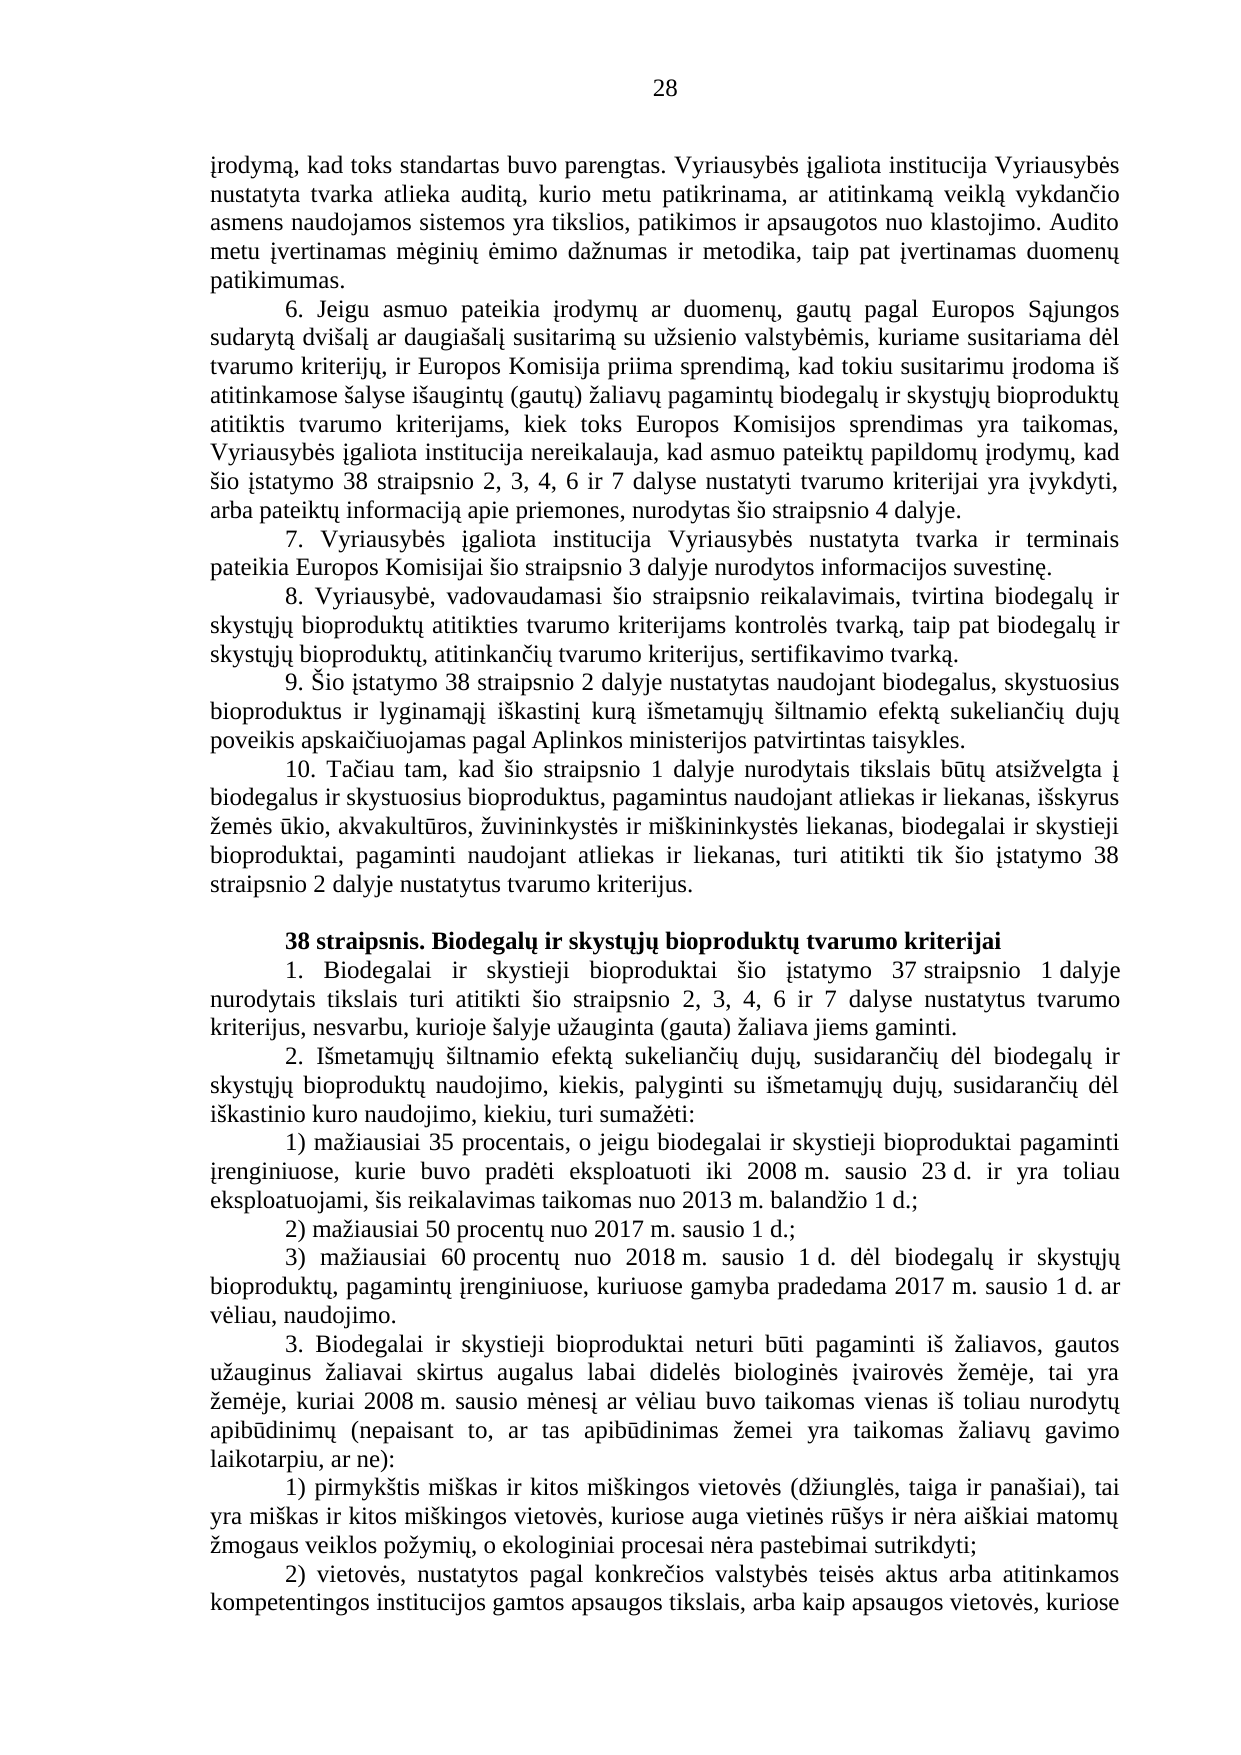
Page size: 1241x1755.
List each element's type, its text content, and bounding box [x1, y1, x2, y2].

text 3) mažiausiai 60 procentų nuo 2018 m. sausio 1 d. dėl biodegalų ir skystųjų bioproduktų, pagamintų įrenginiuose, kuriuose gamyba pradedama 2017 m. sausio 1 d. ar vėliau, naudojimo. [210, 1242, 1120, 1329]
text 2) vietovės, nustatytos pagal konkrečios valstybės teisės aktus arba atitinkamos kompetentingos institucijos gamtos apsaugos tikslais, arba kaip apsaugos vietovės, kuriose [210, 1559, 1120, 1616]
text 1) mažiausiai 35 procentais, o jeigu biodegalai ir skystieji bioproduktai pagaminti įrenginiuose, kurie buvo pradėti eksploatuoti iki 2008 m. sausio 23 d. ir yra toliau eksploatuojami, šis reikalavimas taikomas nuo 2013 m. balandžio 1 d.; [210, 1127, 1120, 1214]
text 3. Biodegalai ir skystieji bioproduktai neturi būti pagaminti iš žaliavos, gautos užauginus žaliavai skirtus augalus labai didelės biologinės įvairovės žemėje, tai yra žemėje, kuriai 2008 m. sausio mėnesį ar vėliau buvo taikomas vienas iš toliau nurodytų apibūdinimų (nepaisant to, ar tas apibūdinimas žemei yra taikomas žaliavų gavimo laikotarpiu, ar ne): [210, 1329, 1120, 1472]
text 6. Jeigu asmuo pateikia įrodymų ar duomenų, gautų pagal Europos Sąjungos sudarytą dvišalį ar daugiašalį susitarimą su užsienio valstybėmis, kuriame susitariama dėl tvarumo kriterijų, ir Europos Komisija priima sprendimą, kad tokiu susitarimu įrodoma iš atitinkamose šalyse išaugintų (gautų) žaliavų pagamintų biodegalų ir skystųjų bioproduktų atitiktis tvarumo kriterijams, kiek toks Europos Komisijos sprendimas yra taikomas, Vyriausybės įgaliota institucija nereikalauja, kad asmuo pateiktų papildomų įrodymų, kad šio įstatymo 38 straipsnio 2, 3, 4, 6 ir 7 dalyse nustatyti tvarumo kriterijai yra įvykdyti, arba pateiktų informaciją apie priemones, nurodytas šio straipsnio 4 dalyje. [210, 294, 1120, 524]
text 2. Išmetamųjų šiltnamio efektą sukeliančių dujų, susidarančių dėl biodegalų ir skystųjų bioproduktų naudojimo, kiekis, palyginti su išmetamųjų dujų, susidarančių dėl iškastinio kuro naudojimo, kiekiu, turi sumažėti: [210, 1041, 1120, 1127]
text 1. Biodegalai ir skystieji bioproduktai šio įstatymo 37 straipsnio 1 dalyje nurodytais tikslais turi atitikti šio straipsnio 2, 3, 4, 6 ir 7 dalyse nustatytus tvarumo kriterijus, nesvarbu, kurioje šalyje užauginta (gauta) žaliava jiems gaminti. [210, 955, 1120, 1041]
text 9. Šio įstatymo 38 straipsnio 2 dalyje nustatytas naudojant biodegalus, skystuosius bioproduktus ir lyginamąjį iškastinį kurą išmetamųjų šiltnamio efektą sukeliančių dujų poveikis apskaičiuojamas pagal Aplinkos ministerijos patvirtintas taisykles. [210, 667, 1120, 754]
text 1) pirmykštis miškas ir kitos miškingos vietovės (džiunglės, taiga ir panašiai), tai yra miškas ir kitos miškingos vietovės, kuriose auga vietinės rūšys ir nėra aiškiai matomų žmogaus veiklos požymių, o ekologiniai procesai nėra pastebimai sutrikdyti; [210, 1472, 1120, 1559]
text 2) mažiausiai 50 procentų nuo 2017 m. sausio 1 d.; [210, 1214, 1120, 1242]
text 10. Tačiau tam, kad šio straipsnio 1 dalyje nurodytais tikslais būtų atsižvelgta į biodegalus ir skystuosius bioproduktus, pagamintus naudojant atliekas ir liekanas, išskyrus žemės ūkio, akvakultūros, žuvininkystės ir miškininkystės liekanas, biodegalai ir skystieji bioproduktai, pagaminti naudojant atliekas ir liekanas, turi atitikti tik šio įstatymo 38 straipsnio 2 dalyje nustatytus tvarumo kriterijus. [210, 754, 1120, 897]
text 7. Vyriausybės įgaliota institucija Vyriausybės nustatyta tvarka ir terminais pateikia Europos Komisijai šio straipsnio 3 dalyje nurodytos informacijos suvestinę. [210, 524, 1120, 581]
text 38 straipsnis. Biodegalų ir skystųjų bioproduktų tvarumo kriterijai [210, 926, 1120, 955]
text 8. Vyriausybė, vadovaudamasi šio straipsnio reikalavimais, tvirtina biodegalų ir skystųjų bioproduktų atitikties tvarumo kriterijams kontrolės tvarką, taip pat biodegalų ir skystųjų bioproduktų, atitinkančių tvarumo kriterijus, sertifikavimo tvarką. [210, 581, 1120, 667]
text įrodymą, kad toks standartas buvo parengtas. Vyriausybės įgaliota institucija Vyriausybės nustatyta tvarka atlieka auditą, kurio metu patikrinama, ar atitinkamą veiklą vykdančio asmens naudojamos sistemos yra tikslios, patikimos ir apsaugotos nuo klastojimo. Audito metu įvertinamas mėginių ėmimo dažnumas ir metodika, taip pat įvertinamas duomenų patikimumas. [210, 150, 1120, 294]
